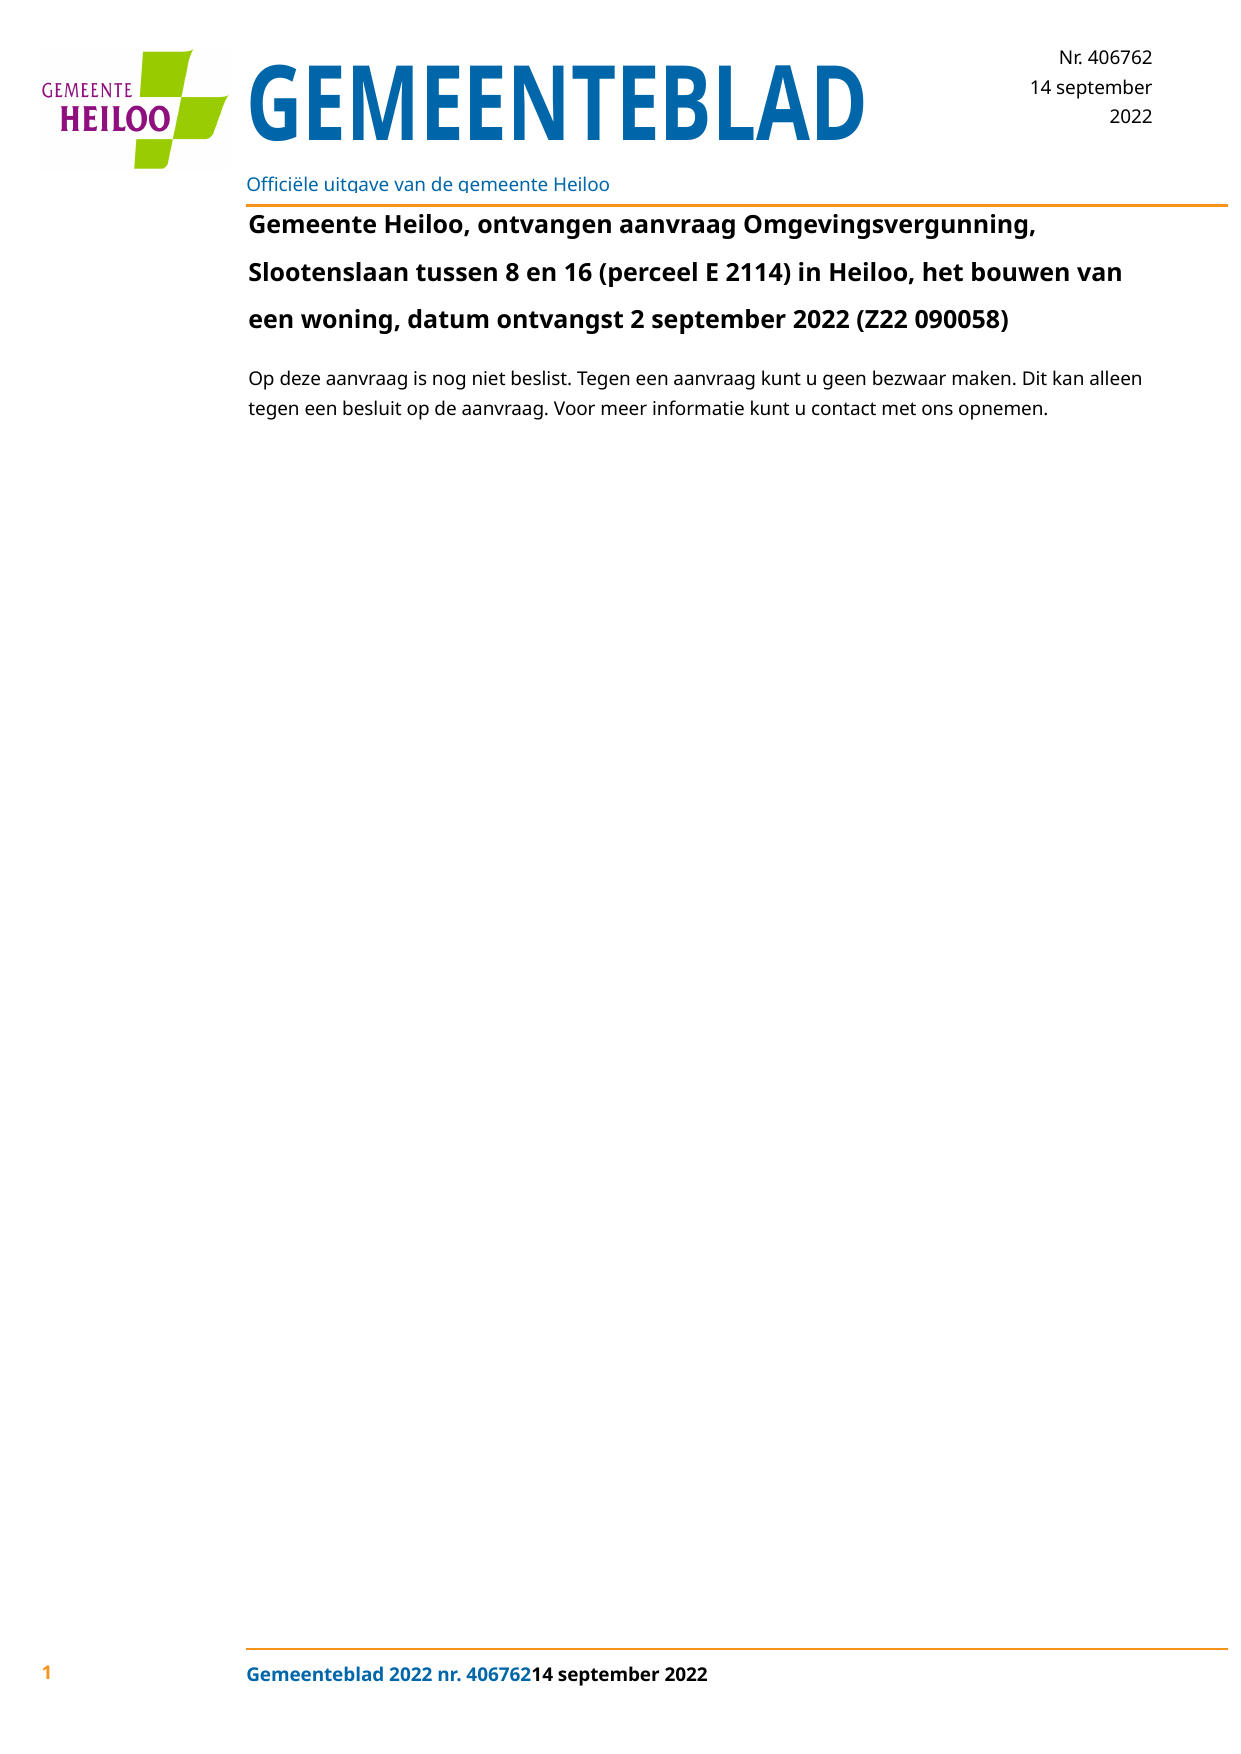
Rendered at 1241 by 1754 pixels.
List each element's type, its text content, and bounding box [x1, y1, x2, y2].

picture [41, 47, 231, 172]
text Op deze aanvraag is nog niet beslist. Tegen een aanvraag kunt u geen bezwaar maken. Dit kan alleen tegen een besluit op de aanvraag. Voor meer informatie kunt u contact met ons opnemen. [248, 366, 1152, 421]
text Gemeente Heiloo, ontvangen aanvraag Omgevingsvergunning, Slootenslaan tussen 8 en 16 (perceel E 2114) in Heiloo, het bouwen van een woning, datum ontvangst 2 september 2022 (Z22 090058) [248, 207, 1152, 336]
